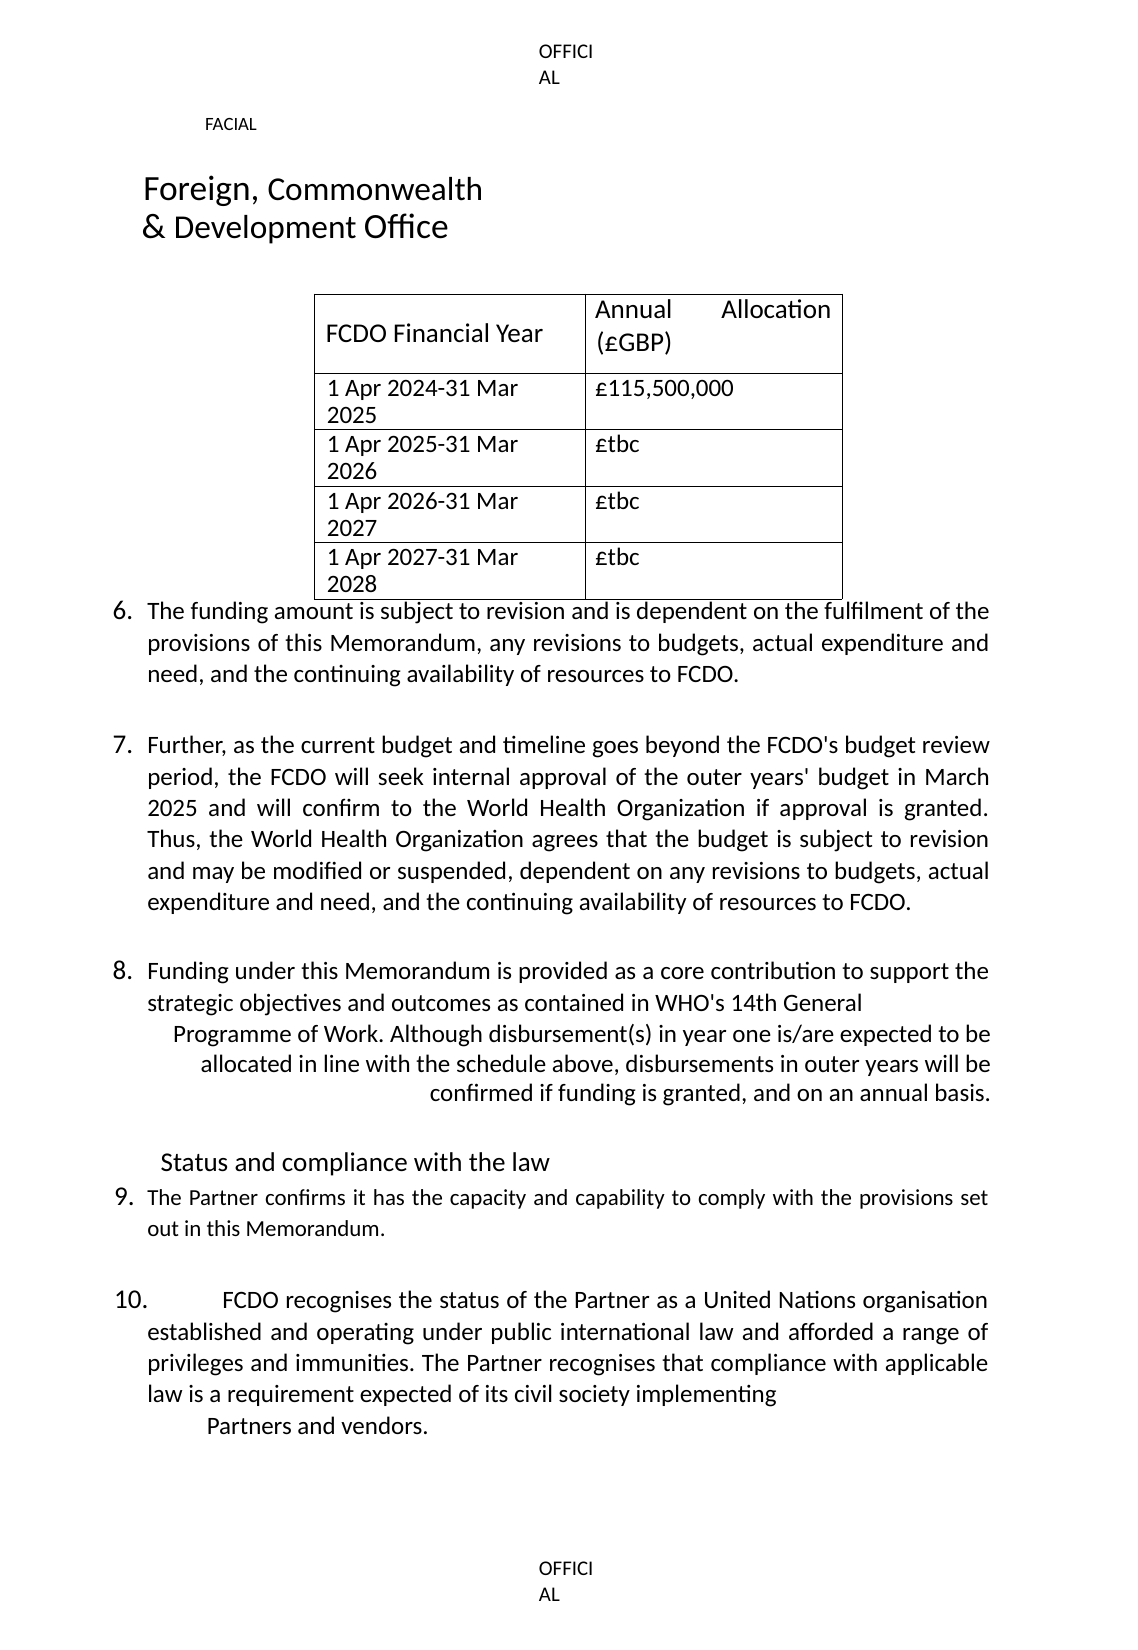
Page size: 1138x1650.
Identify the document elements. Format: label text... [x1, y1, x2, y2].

table_cell 1 Apr 2025-31 Mar 2026 [315, 430, 585, 486]
text Programme of Work. Although disbursement(s) in year one is/are expected to be allocated in line with the schedule above, disbursements in outer years will be confirmed if funding is granted, and on an annual basis. [147, 1024, 991, 1108]
list FCDO recognises the status of the Partner as a United Nations organisation established and operating under public international law and afforded a range of privileges and immunities. The Partner recognises that compliance with applicable law is a requirement expected of its civil society implementing [114, 1288, 990, 1409]
table_cell 1 Apr 2024-31 Mar 2025 [315, 374, 585, 429]
table_cell £115,500,000 [586, 374, 842, 429]
table_cell 1 Apr 2027-31 Mar 2028 [315, 543, 585, 599]
text Partners and vendors. [207, 1415, 991, 1440]
table_cell 1 Apr 2026-31 Mar 2027 [315, 487, 585, 542]
table_cell £tbc [586, 543, 842, 599]
subtitle Status and compliance with the law [160, 1151, 997, 1178]
table_cell £tbc [586, 430, 842, 486]
list The Partner confirms it has the capacity and capability to comply with the provisions set out in this Memorandum. [114, 1185, 990, 1242]
list Funding under this Memorandum is provided as a core contribution to support the strategic objectives and outcomes as contained in WHO's 14th General [112, 959, 991, 1018]
list The funding amount is subject to revision and is dependent on the fulfilment of the provisions of this Memorandum, any revisions to budgets, actual expenditure and need, and the continuing availability of resources to FCDO. [112, 599, 991, 689]
table_header Annual Allocation (£GBP) [586, 295, 842, 373]
table_cell £tbc [586, 487, 842, 542]
list Further, as the current budget and timeline goes beyond the FCDO's budget review period, the FCDO will seek internal approval of the outer years' budget in March 2025 and will confirm to the World Health Organization if approval is granted. Thus, the World Health Organization agrees that the budget is subject to revision and may be modified or suspended, dependent on any revisions to budgets, actual expenditure and need, and the continuing availability of resources to FCDO. [112, 733, 991, 917]
table_header FCDO Financial Year [315, 295, 585, 373]
